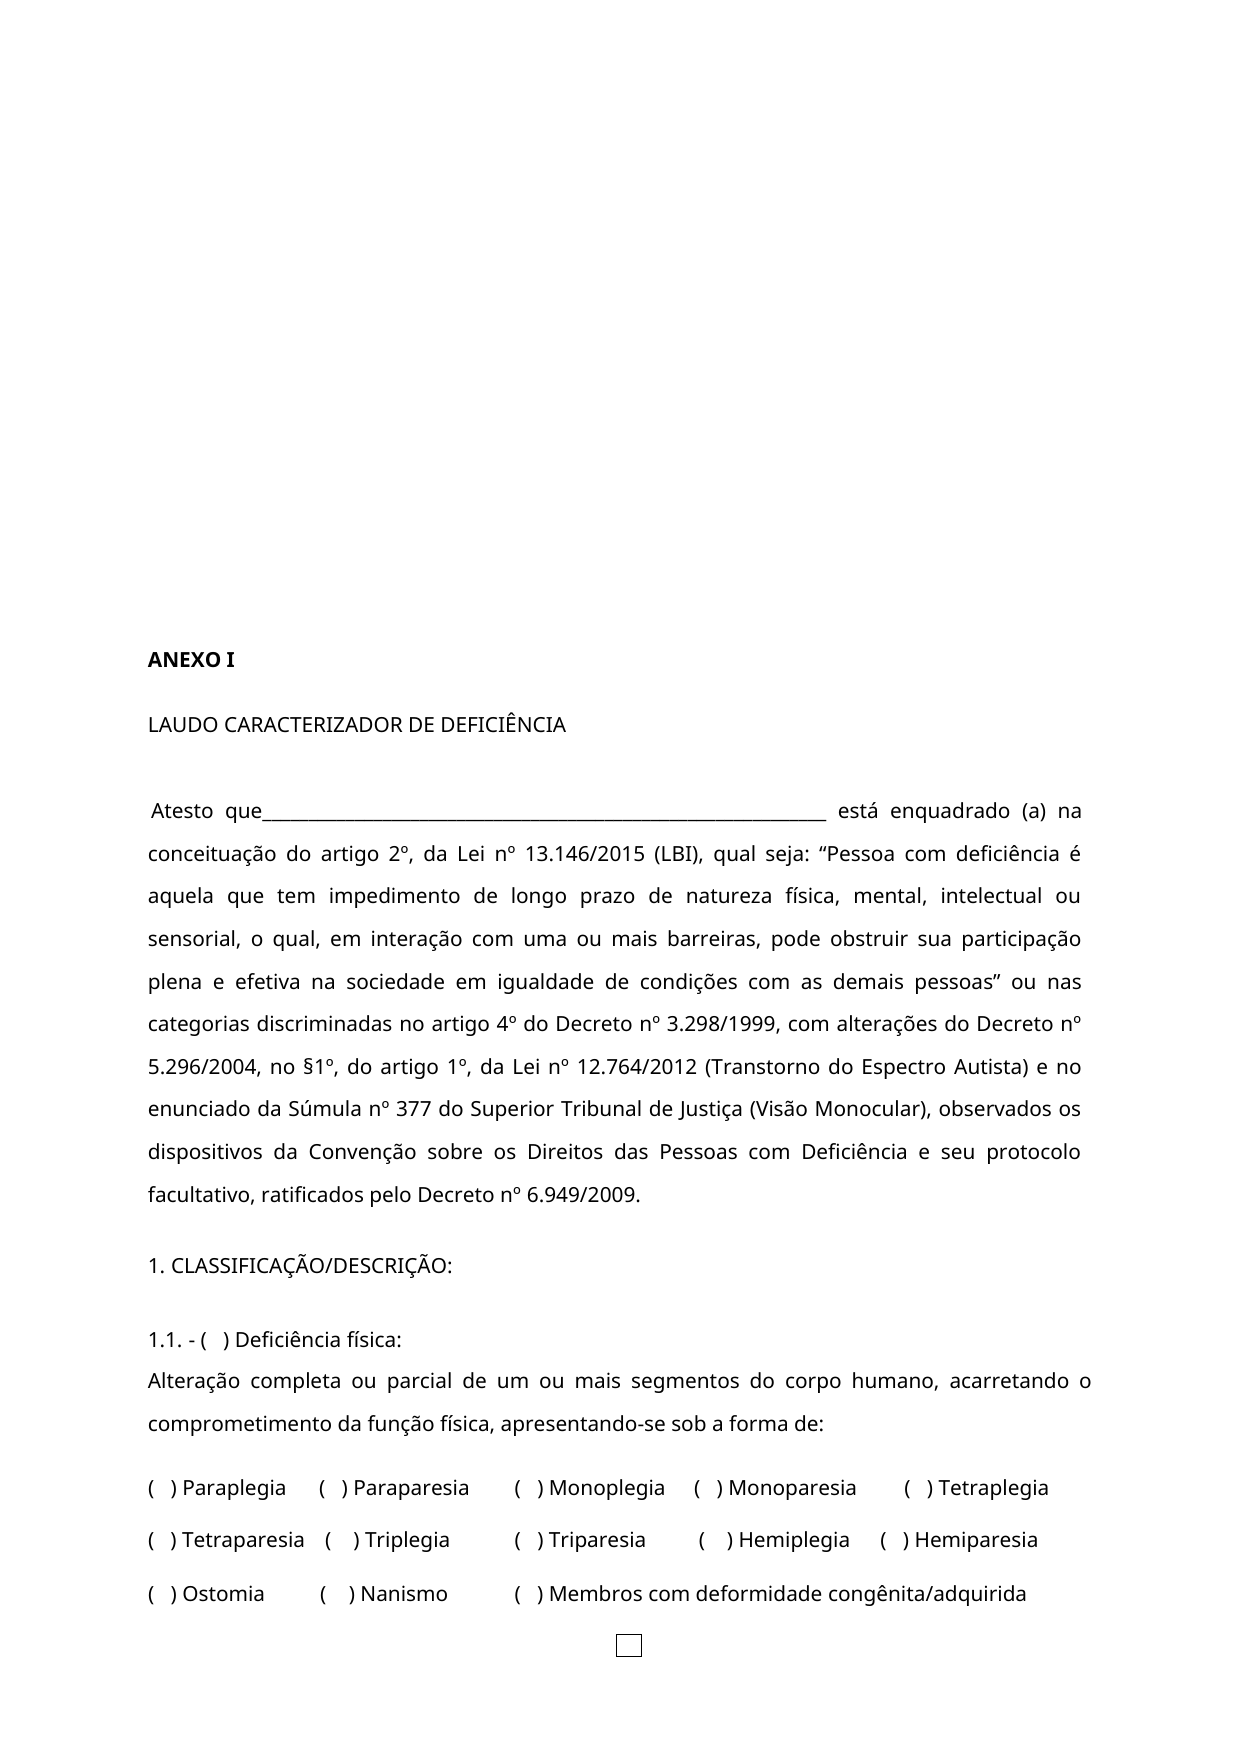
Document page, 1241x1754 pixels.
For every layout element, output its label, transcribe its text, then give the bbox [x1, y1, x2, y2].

list CLASSIFICAÇÃO/DESCRIÇÃO: [148, 1251, 1093, 1279]
text ( ) Tetraparesia ( ) Triplegia ( ) Triparesia ( ) Hemiplegia ( ) Hemiparesia [148, 1525, 1093, 1554]
text ( ) Paraplegia ( ) Paraparesia ( ) Monoplegia ( ) Monoparesia ( ) Tetraplegia [148, 1476, 1093, 1500]
text Atesto que_____________________________________________________________ está enquadrado (a) na conceituação do artigo 2º, da Lei nº 13.146/2015 (LBI), qual seja: “Pessoa com deficiência é aquela que tem impedimento de longo prazo de natureza física, mental, intelectual ou sensorial, o qual, em interação com uma ou mais barreiras, pode obstruir sua participação plena e efetiva na sociedade em igualdade de condições com as demais pessoas” ou nas categorias discriminadas no artigo 4º do Decreto nº 3.298/1999, com alterações do Decreto nº 5.296/2004, no §1º, do artigo 1º, da Lei nº 12.764/2012 (Transtorno do Espectro Autista) e no enunciado da Súmula nº 377 do Superior Tribunal de Justiça (Visão Monocular), observados os dispositivos da Convenção sobre os Direitos das Pessoas com Deficiência e seu protocolo facultativo, ratificados pelo Decreto nº 6.949/2009. [148, 796, 1083, 1208]
list - ( ) Deficiência física: [148, 1326, 1093, 1354]
subtitle ANEXO I [148, 646, 1083, 674]
text ( ) Ostomia ( ) Nanismo ( ) Membros com deformidade congênita/adquirida [148, 1579, 1093, 1607]
text Alteração completa ou parcial de um ou mais segmentos do corpo humano, acarretando o comprometimento da função física, apresentando-se sob a forma de: [148, 1366, 1093, 1437]
text LAUDO CARACTERIZADOR DE DEFICIÊNCIA [148, 710, 1093, 738]
